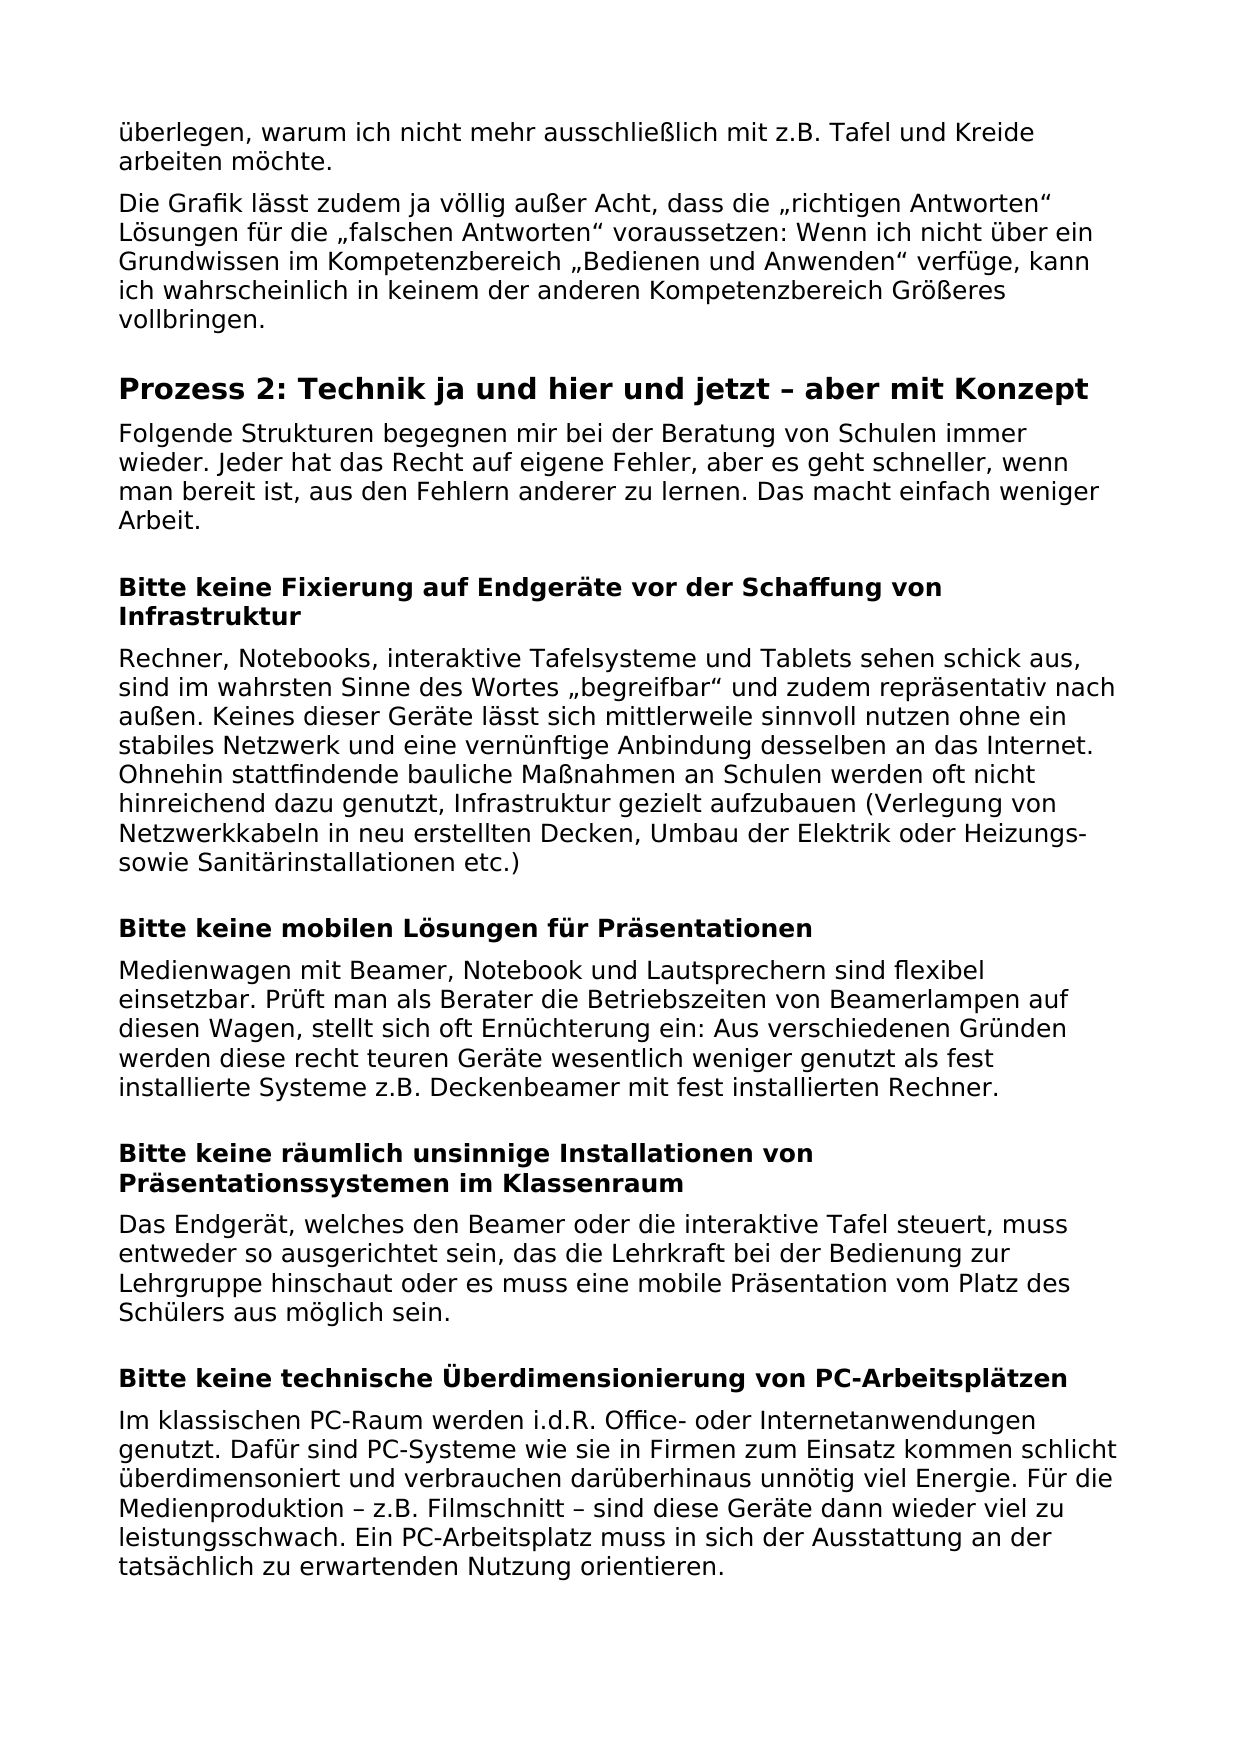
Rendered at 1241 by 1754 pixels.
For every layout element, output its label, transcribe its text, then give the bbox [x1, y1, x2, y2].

text Rechner, Notebooks, interaktive Tafelsysteme und Tablets sehen schick aus, sind im wahrsten Sinne des Wortes „begreifbar“ und zudem repräsentativ nach außen. Keines dieser Geräte lässt sich mittlerweile sinnvoll nutzen ohne ein stabiles Netzwerk und eine vernünftige Anbindung desselben an das Internet. Ohnehin stattfindende bauliche Maßnahmen an Schulen werden oft nicht hinreichend dazu genutzt, Infrastruktur gezielt aufzubauen (Verlegung von Netzwerkkabeln in neu erstellten Decken, Umbau der Elektrik oder Heizungs- sowie Sanitärinstallationen etc.) [118, 644, 1122, 877]
subtitle Prozess 2: Technik ja und hier und jetzt – aber mit Konzept [118, 372, 1122, 406]
subtitle Bitte keine Fixierung auf Endgeräte vor der Schaffung von Infrastruktur [118, 573, 1122, 631]
text Folgende Strukturen begegnen mir bei der Beratung von Schulen immer wieder. Jeder hat das Recht auf eigene Fehler, aber es geht schneller, wenn man bereit ist, aus den Fehlern anderer zu lernen. Das macht einfach weniger Arbeit. [118, 419, 1122, 535]
text Das Endgerät, welches den Beamer oder die interaktive Tafel steuert, muss entweder so ausgerichtet sein, das die Lehrkraft bei der Bedienung zur Lehrgruppe hinschaut oder es muss eine mobile Präsentation vom Platz des Schülers aus möglich sein. [118, 1210, 1122, 1327]
subtitle Bitte keine räumlich unsinnige Installationen von Präsentationssystemen im Klassenraum [118, 1139, 1122, 1198]
subtitle Bitte keine technische Überdimensionierung von PC-Arbeitsplätzen [118, 1364, 1122, 1394]
text überlegen, warum ich nicht mehr ausschließlich mit z.B. Tafel und Kreide arbeiten möchte. [118, 118, 1122, 176]
text Medienwagen mit Beamer, Notebook und Lautsprechern sind flexibel einsetzbar. Prüft man als Berater die Betriebszeiten von Beamerlampen auf diesen Wagen, stellt sich oft Ernüchterung ein: Aus verschiedenen Gründen werden diese recht teuren Geräte wesentlich weniger genutzt als fest installierte Systeme z.B. Deckenbeamer mit fest installierten Rechner. [118, 956, 1122, 1102]
text Im klassischen PC-Raum werden i.d.R. Office- oder Internetanwendungen genutzt. Dafür sind PC-Systeme wie sie in Firmen zum Einsatz kommen schlicht überdimensoniert und verbrauchen darüberhinaus unnötig viel Energie. Für die Medienproduktion – z.B. Filmschnitt – sind diese Geräte dann wieder viel zu leistungsschwach. Ein PC-Arbeitsplatz muss in sich der Ausstattung an der tatsächlich zu erwartenden Nutzung orientieren. [118, 1406, 1122, 1581]
subtitle Bitte keine mobilen Lösungen für Präsentationen [118, 914, 1122, 944]
text Die Grafik lässt zudem ja völlig außer Acht, dass die „richtigen Antworten“ Lösungen für die „falschen Antworten“ voraussetzen: Wenn ich nicht über ein Grundwissen im Kompetenzbereich „Bedienen und Anwenden“ verfüge, kann ich wahrscheinlich in keinem der anderen Kompetenzbereich Größeres vollbringen. [118, 189, 1122, 335]
